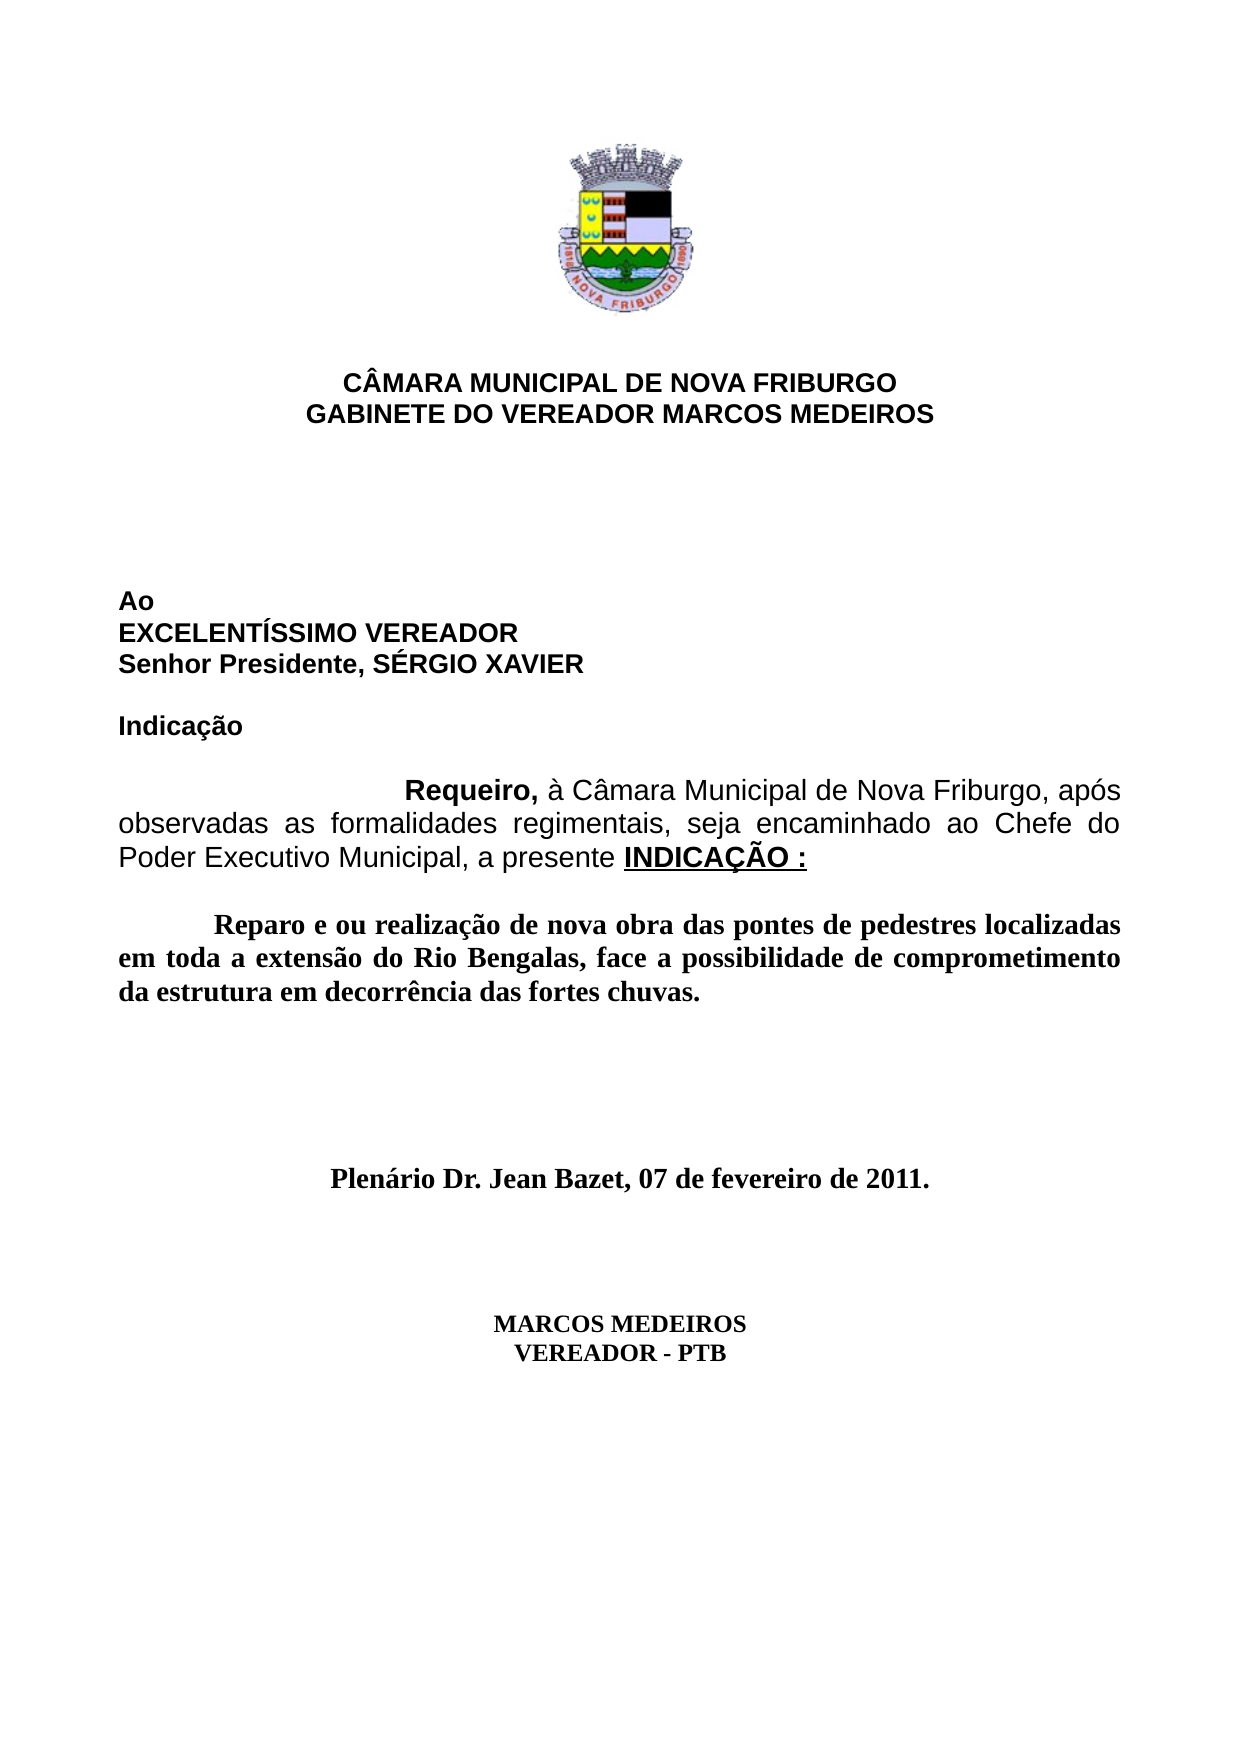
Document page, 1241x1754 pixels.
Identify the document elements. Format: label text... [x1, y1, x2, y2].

picture [537, 127, 703, 327]
text GABINETE DO VEREADOR MARCOS MEDEIROS [118, 398, 1122, 429]
text CÂMARA MUNICIPAL DE NOVA FRIBURGO [118, 367, 1122, 398]
text VEREADOR - PTB [118, 1338, 1122, 1367]
text MARCOS MEDEIROS [118, 1309, 1122, 1338]
text Requeiro, à Câmara Municipal de Nova Friburgo, após observadas as formalidades regimentais, seja encaminhado ao Chefe do Poder Executivo Municipal, a presente INDICAÇÃO : [118, 773, 1122, 873]
text Reparo e ou realização de nova obra das pontes de pedestres localizadas em toda a extensão do Rio Bengalas, face a possibilidade de comprometimento da estrutura em decorrência das fortes chuvas. [118, 907, 1122, 1008]
text Indicação [118, 710, 1122, 742]
text Senhor Presidente, SÉRGIO XAVIER [118, 648, 1122, 679]
text Plenário Dr. Jean Bazet, 07 de fevereiro de 2011. [266, 1161, 1122, 1194]
text EXCELENTÍSSIMO VEREADOR [118, 617, 1122, 648]
text Ao [118, 585, 1122, 617]
